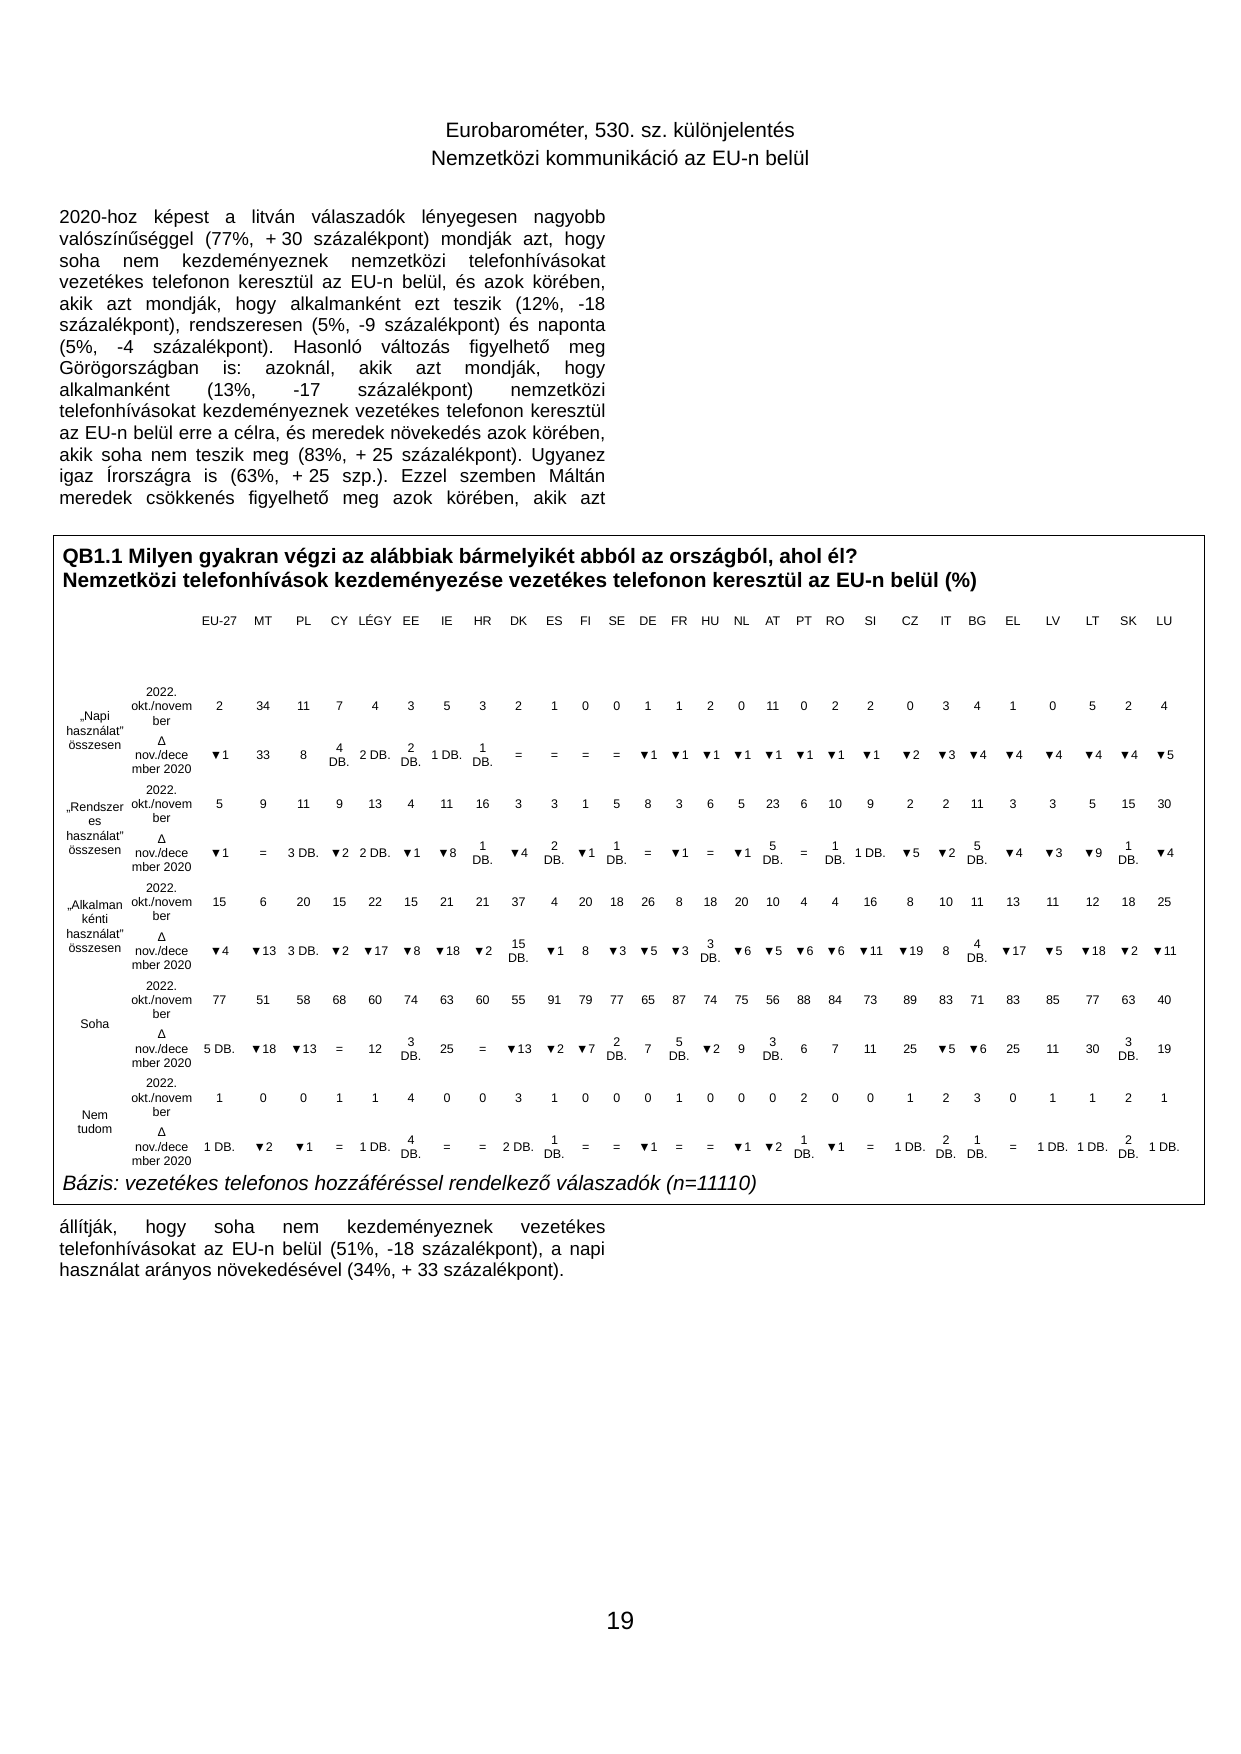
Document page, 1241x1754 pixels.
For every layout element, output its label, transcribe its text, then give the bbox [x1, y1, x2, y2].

table_cell [62, 649, 127, 682]
table_cell = [601, 731, 632, 779]
table_cell [283, 649, 323, 682]
table_cell 83 [993, 975, 1033, 1024]
table_cell 79 [570, 975, 601, 1024]
table_cell ▼7 [570, 1024, 601, 1073]
table_cell 1 DB. [961, 1122, 993, 1171]
table_cell ▼1 [395, 829, 426, 877]
table_cell [196, 649, 243, 682]
table_header IE [426, 592, 467, 649]
table_cell 5 [426, 682, 467, 731]
table_cell 11 [961, 878, 993, 926]
table_cell ▼2 [890, 731, 930, 779]
table_cell ▼1 [757, 731, 788, 779]
table_cell 0 [993, 1073, 1033, 1122]
text Nemzetközi telefonhívások kezdeményezése vezetékes telefonon keresztül az EU-n belül (%) [62, 568, 1196, 592]
table_cell ▼1 [664, 829, 694, 877]
table_cell 10 [819, 780, 851, 828]
table_cell Soha [62, 975, 127, 1073]
table_cell 1 DB. [1113, 829, 1144, 877]
table_cell 1 DB. [426, 731, 467, 779]
table_header NL [726, 592, 757, 649]
table_cell ▼1 [788, 731, 819, 779]
table_cell 1 DB. [1033, 1122, 1072, 1171]
table_cell „Alkalmankénti használat” összesen [62, 878, 127, 975]
table_cell ▼3 [1033, 829, 1072, 877]
table_cell 2 DB. [355, 731, 395, 779]
table_cell 11 [757, 682, 788, 731]
table_cell 1 [324, 1073, 355, 1122]
table_cell 1 [993, 682, 1033, 731]
table_cell = [664, 1122, 694, 1171]
table_cell 18 [695, 878, 726, 926]
table_cell 74 [395, 975, 426, 1024]
table_header LU [1144, 592, 1184, 649]
table_cell 51 [243, 975, 283, 1024]
table_cell 71 [961, 975, 993, 1024]
table_cell = [324, 1024, 355, 1073]
table_cell 3 [993, 780, 1033, 828]
table_cell ▼4 [1144, 829, 1184, 877]
table_cell 0 [851, 1073, 890, 1122]
table_cell 2 DB. [395, 731, 426, 779]
table_header SK [1113, 592, 1144, 649]
table_cell 0 [757, 1073, 788, 1122]
table_cell [890, 649, 930, 682]
table_cell 4 [539, 878, 570, 926]
table_cell 89 [890, 975, 930, 1024]
table_cell [1144, 649, 1184, 682]
table_cell 4 DB. [324, 731, 355, 779]
table_cell ▼4 [993, 829, 1033, 877]
table_cell [467, 649, 498, 682]
table_cell = [467, 1122, 498, 1171]
table_header FR [664, 592, 694, 649]
table_cell 1 [539, 1073, 570, 1122]
table_cell ▼2 [539, 1024, 570, 1073]
table_cell 0 [570, 1073, 601, 1122]
table_cell 3 [498, 1073, 538, 1122]
table_cell 2 DB. [1113, 1122, 1144, 1171]
table_cell ▼18 [1072, 926, 1113, 975]
table_cell 15 [395, 878, 426, 926]
table_cell ▼1 [539, 926, 570, 975]
table_cell ▼5 [1144, 731, 1184, 779]
table_cell = [601, 1122, 632, 1171]
table_cell 12 [1072, 878, 1113, 926]
table_cell [539, 649, 570, 682]
table_cell 19 [1144, 1024, 1184, 1073]
table_cell ▼2 [1113, 926, 1144, 975]
table_cell 9 [324, 780, 355, 828]
table_cell 2022. okt./november [127, 1073, 196, 1122]
table_cell 20 [283, 878, 323, 926]
table_cell [819, 649, 851, 682]
table_cell Δ nov./december 2020 [127, 1122, 196, 1171]
table_cell 1 DB. [196, 1122, 243, 1171]
table_cell 4 [395, 1073, 426, 1122]
table_cell ▼4 [1033, 731, 1072, 779]
text QB1.1 Milyen gyakran végzi az alábbiak bármelyikét abból az országból, ahol él? [62, 544, 1196, 568]
table_cell ▼2 [324, 926, 355, 975]
table_cell 1 [1033, 1073, 1072, 1122]
table_cell 16 [467, 780, 498, 828]
table_cell [355, 649, 395, 682]
table_header LÉGY [355, 592, 395, 649]
table_cell 6 [788, 1024, 819, 1073]
text állítják, hogy soha nem kezdeményeznek vezetékes telefonhívásokat az EU-n belül (51%, -18 százalékpont), a napi használat arányos növekedésével (34%, + 33 százalékpont). [59, 1205, 605, 1281]
table_cell 11 [1033, 878, 1072, 926]
table_cell 3 [961, 1073, 993, 1122]
table_cell 1 DB. [467, 829, 498, 877]
table_cell 91 [539, 975, 570, 1024]
table_cell 5 [196, 780, 243, 828]
table_cell ▼5 [1033, 926, 1072, 975]
table_cell 11 [961, 780, 993, 828]
table_cell 11 [283, 682, 323, 731]
table_cell 25 [890, 1024, 930, 1073]
table_header PT [788, 592, 819, 649]
table_cell 2 [1113, 1073, 1144, 1122]
table_header HU [695, 592, 726, 649]
table_cell ▼4 [1072, 731, 1113, 779]
table_cell 13 [355, 780, 395, 828]
table_cell ▼3 [664, 926, 694, 975]
table_cell ▼17 [993, 926, 1033, 975]
table_cell 4 [395, 780, 426, 828]
table_cell ▼2 [757, 1122, 788, 1171]
table_cell 25 [426, 1024, 467, 1073]
table_cell 4 [788, 878, 819, 926]
table_cell ▼5 [632, 926, 663, 975]
table_cell 55 [498, 975, 538, 1024]
table_cell 0 [467, 1073, 498, 1122]
table_cell 33 [243, 731, 283, 779]
table_header [62, 592, 127, 649]
table_cell ▼1 [851, 731, 890, 779]
table_cell 3 [395, 682, 426, 731]
table_cell 0 [570, 682, 601, 731]
table_cell 1 [664, 1073, 694, 1122]
table_cell 20 [726, 878, 757, 926]
table_cell 1 [664, 682, 694, 731]
table_cell 1 [539, 682, 570, 731]
table_cell 4 [355, 682, 395, 731]
table_cell 84 [819, 975, 851, 1024]
table_cell ▼1 [726, 829, 757, 877]
table_cell 25 [1144, 878, 1184, 926]
table_cell ▼6 [819, 926, 851, 975]
table_cell 5 DB. [961, 829, 993, 877]
table_cell 5 DB. [196, 1024, 243, 1073]
table_cell 83 [930, 975, 961, 1024]
table_header BG [961, 592, 993, 649]
table_cell = [539, 731, 570, 779]
table_cell ▼1 [819, 1122, 851, 1171]
table_cell 2 [930, 780, 961, 828]
table_cell 9 [243, 780, 283, 828]
table_cell = [324, 1122, 355, 1171]
table_cell [127, 649, 196, 682]
table_cell ▼11 [851, 926, 890, 975]
table_cell ▼1 [196, 829, 243, 877]
table_header EU-27 [196, 592, 243, 649]
table_cell [426, 649, 467, 682]
table_cell ▼2 [324, 829, 355, 877]
table_cell = [695, 1122, 726, 1171]
table_cell 56 [757, 975, 788, 1024]
table_header EE [395, 592, 426, 649]
table_cell 22 [355, 878, 395, 926]
table_cell 3 DB. [757, 1024, 788, 1073]
table_header DE [632, 592, 663, 649]
table_cell 8 [930, 926, 961, 975]
table_cell ▼9 [1072, 829, 1113, 877]
table_cell 30 [1072, 1024, 1113, 1073]
table_header HR [467, 592, 498, 649]
table_cell ▼2 [243, 1122, 283, 1171]
table_cell [757, 649, 788, 682]
table_cell 1 [890, 1073, 930, 1122]
table_cell 2 [695, 682, 726, 731]
table_cell 0 [632, 1073, 663, 1122]
table_cell 3 [539, 780, 570, 828]
table_cell ▼6 [726, 926, 757, 975]
table_header CZ [890, 592, 930, 649]
table_cell ▼3 [601, 926, 632, 975]
table_cell 77 [1072, 975, 1113, 1024]
table_cell 75 [726, 975, 757, 1024]
table_cell 21 [467, 878, 498, 926]
table_cell 4 DB. [961, 926, 993, 975]
table_cell 4 [961, 682, 993, 731]
table_cell 1 DB. [539, 1122, 570, 1171]
table_header SE [601, 592, 632, 649]
table_cell = [467, 1024, 498, 1073]
table_cell 0 [426, 1073, 467, 1122]
table_cell 30 [1144, 780, 1184, 828]
table_header MT [243, 592, 283, 649]
table_cell ▼1 [726, 1122, 757, 1171]
table_cell 0 [819, 1073, 851, 1122]
table_cell = [243, 829, 283, 877]
table_cell [993, 649, 1033, 682]
table_cell [851, 649, 890, 682]
table_header FI [570, 592, 601, 649]
table_cell [632, 649, 663, 682]
table_cell = [426, 1122, 467, 1171]
table_cell 1 DB. [601, 829, 632, 877]
table_header LV [1033, 592, 1072, 649]
table_cell ▼1 [632, 1122, 663, 1171]
table_cell 18 [1113, 878, 1144, 926]
table_cell „Napi használat” összesen [62, 682, 127, 779]
text 2020-hoz képest a litván válaszadók lényegesen nagyobb valószínűséggel (77%, + 30 százalékpont) mondják azt, hogy soha nem kezdeményeznek nemzetközi telefonhívásokat vezetékes telefonon keresztül az EU-n belül, és azok körében, akik azt mondják, hogy alkalmanként ezt teszik (12%, -18 százalékpont), rendszeresen (5%, -9 százalékpont) és naponta (5%, -4 százalékpont). Hasonló változás figyelhető meg Görögországban is: azoknál, akik azt mondják, hogy alkalmanként (13%, -17 százalékpont) nemzetközi telefonhívásokat kezdeményeznek vezetékes telefonon keresztül az EU-n belül erre a célra, és meredek növekedés azok körében, akik soha nem teszik meg (83%, + 25 százalékpont). Ugyanez igaz Írországra is (63%, + 25 szp.). Ezzel szemben Máltán meredek csökkenés figyelhető meg azok körében, akik azt [59, 206, 605, 535]
table_cell = [498, 731, 538, 779]
table_cell 16 [851, 878, 890, 926]
table_cell 11 [283, 780, 323, 828]
table_cell 3 [664, 780, 694, 828]
table_cell 0 [283, 1073, 323, 1122]
table_cell 1 DB. [890, 1122, 930, 1171]
table_cell ▼1 [632, 731, 663, 779]
table_cell 11 [1033, 1024, 1072, 1073]
table_cell = [851, 1122, 890, 1171]
table_cell 1 [570, 780, 601, 828]
table_cell 26 [632, 878, 663, 926]
table_cell [243, 649, 283, 682]
table_cell 63 [426, 975, 467, 1024]
table_cell 74 [695, 975, 726, 1024]
table_cell ▼18 [243, 1024, 283, 1073]
table_cell ▼4 [961, 731, 993, 779]
table_cell 5 [1072, 682, 1113, 731]
table_cell 20 [570, 878, 601, 926]
table_header RO [819, 592, 851, 649]
table_cell 15 DB. [498, 926, 538, 975]
table_cell 2 [890, 780, 930, 828]
table_cell 6 [695, 780, 726, 828]
table_cell ▼19 [890, 926, 930, 975]
table_cell 5 [601, 780, 632, 828]
table_cell 3 DB. [283, 829, 323, 877]
table_cell = [570, 1122, 601, 1171]
table_cell 1 [1072, 1073, 1113, 1122]
table_cell ▼13 [243, 926, 283, 975]
table_cell = [993, 1122, 1033, 1171]
table_cell = [632, 829, 663, 877]
table_cell 25 [993, 1024, 1033, 1073]
table_cell ▼1 [570, 829, 601, 877]
table_cell [1072, 649, 1113, 682]
table_cell 9 [851, 780, 890, 828]
table_cell = [570, 731, 601, 779]
table_cell 68 [324, 975, 355, 1024]
table_cell 5 [726, 780, 757, 828]
table_cell ▼4 [1113, 731, 1144, 779]
table_cell ▼5 [890, 829, 930, 877]
table_cell 1 DB. [355, 1122, 395, 1171]
table_cell 18 [601, 878, 632, 926]
table_cell Nem tudom [62, 1073, 127, 1171]
table_cell 2022. okt./november [127, 780, 196, 828]
table_cell 87 [664, 975, 694, 1024]
table_cell 5 [1072, 780, 1113, 828]
table_cell 2 DB. [355, 829, 395, 877]
table_cell ▼4 [498, 829, 538, 877]
table_cell [498, 649, 538, 682]
table_cell ▼1 [726, 731, 757, 779]
table_cell 4 DB. [395, 1122, 426, 1171]
table_cell 5 DB. [757, 829, 788, 877]
table_cell ▼13 [498, 1024, 538, 1073]
table_cell 3 DB. [283, 926, 323, 975]
table_cell 2 [930, 1073, 961, 1122]
table_cell 1 [355, 1073, 395, 1122]
table_cell 34 [243, 682, 283, 731]
table_cell ▼5 [930, 1024, 961, 1073]
table_cell ▼1 [695, 731, 726, 779]
table_cell 0 [243, 1073, 283, 1122]
table_cell 2022. okt./november [127, 975, 196, 1024]
table_cell ▼6 [788, 926, 819, 975]
table_cell [726, 649, 757, 682]
table_cell 5 DB. [664, 1024, 694, 1073]
table_cell 60 [355, 975, 395, 1024]
table_cell ▼8 [426, 829, 467, 877]
table_header SI [851, 592, 890, 649]
table_cell 2 DB. [539, 829, 570, 877]
table_cell 0 [788, 682, 819, 731]
table_cell ▼3 [930, 731, 961, 779]
table_cell 3 DB. [395, 1024, 426, 1073]
table_cell ▼13 [283, 1024, 323, 1073]
table_cell 65 [632, 975, 663, 1024]
table_header CY [324, 592, 355, 649]
table_cell 0 [726, 682, 757, 731]
table_cell 2 [788, 1073, 819, 1122]
table_cell 2 [498, 682, 538, 731]
table_cell 1 DB. [819, 829, 851, 877]
table_cell 2022. okt./november [127, 878, 196, 926]
table_cell 77 [196, 975, 243, 1024]
table_cell ▼1 [283, 1122, 323, 1171]
table_header PL [283, 592, 323, 649]
table_cell 7 [632, 1024, 663, 1073]
text Bázis: vezetékes telefonos hozzáféréssel rendelkező válaszadók (n=11110) [62, 1171, 1196, 1195]
table_cell 3 [930, 682, 961, 731]
table_cell 11 [851, 1024, 890, 1073]
table_cell 77 [601, 975, 632, 1024]
table_cell 0 [695, 1073, 726, 1122]
table_cell 2 [851, 682, 890, 731]
table_cell 15 [324, 878, 355, 926]
table_cell ▼6 [961, 1024, 993, 1073]
table_cell [961, 649, 993, 682]
table_cell 8 [570, 926, 601, 975]
table_cell [1113, 649, 1144, 682]
table_header EL [993, 592, 1033, 649]
table_cell ▼1 [664, 731, 694, 779]
table_cell 9 [726, 1024, 757, 1073]
table_cell 10 [930, 878, 961, 926]
table_cell 40 [1144, 975, 1184, 1024]
table_cell 37 [498, 878, 538, 926]
table_cell 8 [664, 878, 694, 926]
table_cell 12 [355, 1024, 395, 1073]
table_cell ▼17 [355, 926, 395, 975]
table_cell 2 DB. [601, 1024, 632, 1073]
table_cell 2 DB. [930, 1122, 961, 1171]
table_cell [601, 649, 632, 682]
table_cell 8 [283, 731, 323, 779]
table_cell 1 DB. [467, 731, 498, 779]
table_cell 4 [819, 878, 851, 926]
table_cell 0 [726, 1073, 757, 1122]
table_cell 73 [851, 975, 890, 1024]
table_cell 2 [196, 682, 243, 731]
table_cell 15 [1113, 780, 1144, 828]
table_cell [695, 649, 726, 682]
table_cell [930, 649, 961, 682]
table_header AT [757, 592, 788, 649]
table_cell 6 [788, 780, 819, 828]
table_header DK [498, 592, 538, 649]
table_cell [324, 649, 355, 682]
table_cell ▼2 [695, 1024, 726, 1073]
table_cell 4 [1144, 682, 1184, 731]
table_cell ▼8 [395, 926, 426, 975]
table_cell 3 [498, 780, 538, 828]
table_cell 7 [324, 682, 355, 731]
table_cell = [695, 829, 726, 877]
table_header ES [539, 592, 570, 649]
table_cell Δ nov./december 2020 [127, 731, 196, 779]
table_header IT [930, 592, 961, 649]
table_cell 2 [819, 682, 851, 731]
table_cell ▼5 [757, 926, 788, 975]
table_cell 2 [1113, 682, 1144, 731]
table_cell 88 [788, 975, 819, 1024]
table_cell [395, 649, 426, 682]
table_header [127, 592, 196, 649]
table_cell 1 DB. [851, 829, 890, 877]
table_cell 8 [632, 780, 663, 828]
table_cell Δ nov./december 2020 [127, 1024, 196, 1073]
table_cell 1 [1144, 1073, 1184, 1122]
table_cell 1 DB. [1144, 1122, 1184, 1171]
table_cell 8 [890, 878, 930, 926]
table_cell 3 DB. [695, 926, 726, 975]
table_cell ▼11 [1144, 926, 1184, 975]
table_cell Δ nov./december 2020 [127, 926, 196, 975]
table_cell ▼4 [993, 731, 1033, 779]
table_cell 3 [467, 682, 498, 731]
table_cell 2022. okt./november [127, 682, 196, 731]
table_cell 15 [196, 878, 243, 926]
table_cell ▼1 [196, 731, 243, 779]
table_cell ▼2 [930, 829, 961, 877]
table_cell 1 [632, 682, 663, 731]
table_cell 10 [757, 878, 788, 926]
table_cell [788, 649, 819, 682]
table_cell 3 [1033, 780, 1072, 828]
table_cell 1 [196, 1073, 243, 1122]
table_cell 1 DB. [1072, 1122, 1113, 1171]
table_cell 3 DB. [1113, 1024, 1144, 1073]
table_cell 11 [426, 780, 467, 828]
table_cell Δ nov./december 2020 [127, 829, 196, 877]
table_cell 6 [243, 878, 283, 926]
table_cell [570, 649, 601, 682]
table_cell 0 [601, 682, 632, 731]
table_cell 23 [757, 780, 788, 828]
table_cell [664, 649, 694, 682]
table_cell 2 DB. [498, 1122, 538, 1171]
table_cell 7 [819, 1024, 851, 1073]
table_cell 0 [890, 682, 930, 731]
table_header LT [1072, 592, 1113, 649]
table_cell 85 [1033, 975, 1072, 1024]
text [54, 536, 1204, 1204]
table_cell = [788, 829, 819, 877]
table_cell 63 [1113, 975, 1144, 1024]
table_cell 1 DB. [788, 1122, 819, 1171]
table_cell [1033, 649, 1072, 682]
table_cell 21 [426, 878, 467, 926]
table_cell 0 [601, 1073, 632, 1122]
table_cell ▼18 [426, 926, 467, 975]
table_cell ▼2 [467, 926, 498, 975]
table_cell 0 [1033, 682, 1072, 731]
table_cell ▼1 [819, 731, 851, 779]
table_cell ▼4 [196, 926, 243, 975]
table_cell 58 [283, 975, 323, 1024]
table_cell „Rendszeres használat” összesen [62, 780, 127, 877]
table_cell 13 [993, 878, 1033, 926]
table_cell 60 [467, 975, 498, 1024]
